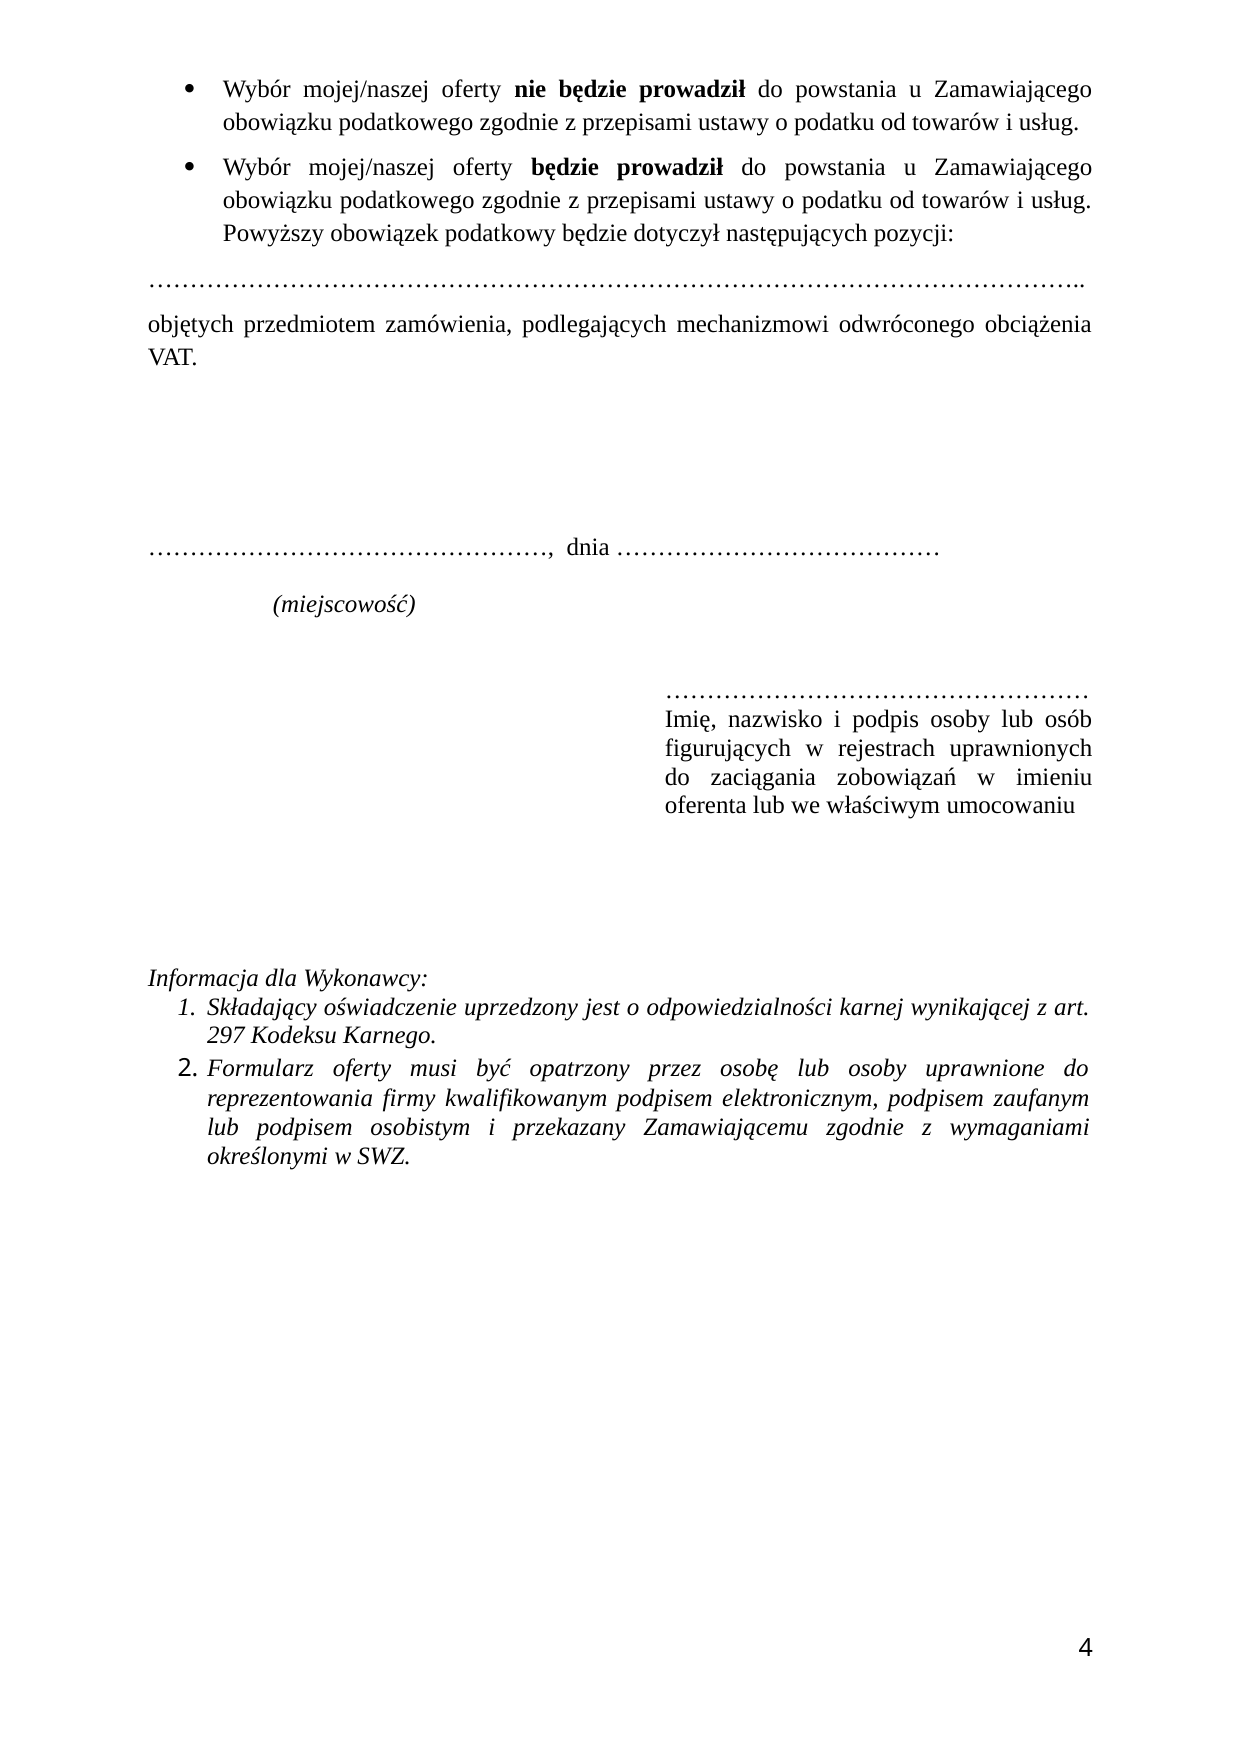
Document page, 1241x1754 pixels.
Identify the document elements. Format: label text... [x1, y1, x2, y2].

text ………………………………………………………………………………………………….. [148, 264, 1092, 293]
list Wybór mojej/naszej oferty nie będzie prowadził do powstania u Zamawiającego obowiązku podatkowego zgodnie z przepisami ustawy o podatku od towarów i usług. [185, 74, 1092, 136]
text (miejscowość) [148, 589, 1092, 618]
text …………………………………………… [664, 676, 1092, 704]
text objętych przedmiotem zamówienia, podlegających mechanizmowi odwróconego obciążenia VAT. [148, 309, 1092, 371]
list Formularz oferty musi być opatrzony przez osobę lub osoby uprawnione do reprezentowania firmy kwalifikowanym podpisem elektronicznym, podpisem zaufanym lub podpisem osobistym i przekazany Zamawiającemu zgodnie z wymaganiami określonymi w SWZ. [177, 1049, 1092, 1169]
text Informacja dla Wykonawcy: [148, 963, 1092, 992]
list Wybór mojej/naszej oferty będzie prowadził do powstania u Zamawiającego obowiązku podatkowego zgodnie z przepisami ustawy o podatku od towarów i usług. Powyższy obowiązek podatkowy będzie dotyczył następujących pozycji: [185, 152, 1092, 247]
text …………………………………………, dnia ………………………………… [148, 532, 1092, 561]
list Składający oświadczenie uprzedzony jest o odpowiedzialności karnej wynikającej z art. 297 Kodeksu Karnego. [177, 992, 1092, 1049]
text Imię, nazwisko i podpis osoby lub osób figurujących w rejestrach uprawnionych do zaciągania zobowiązań w imieniu oferenta lub we właściwym umocowaniu [664, 704, 1092, 819]
